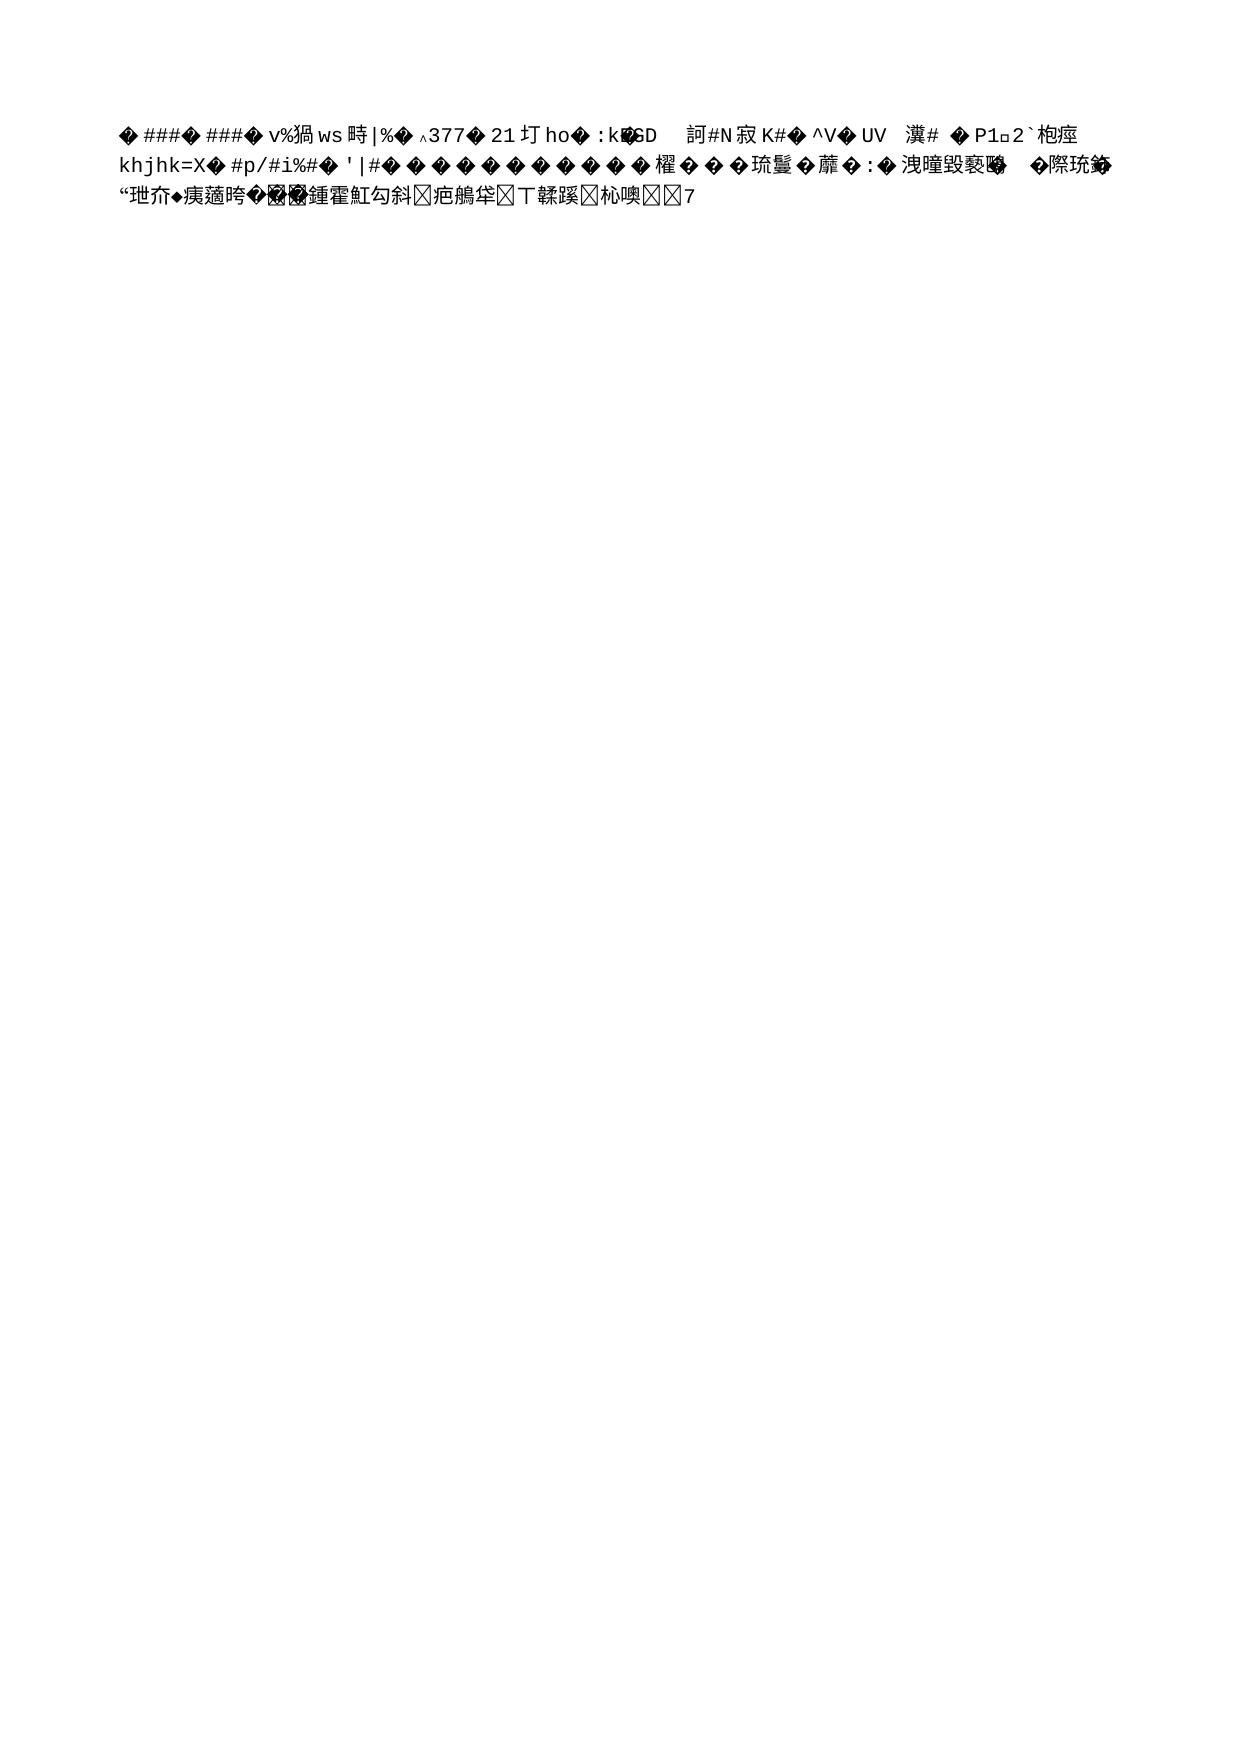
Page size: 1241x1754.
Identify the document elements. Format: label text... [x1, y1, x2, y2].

text �###�###�v%猧ws畤|%�377�21圢ho�:k�EGD訶#N寂K#�^V�UV 瀵# �P12`枹痙khjhk=X�#p/#i%#�'|#�����������櫂���琉鬘�蘼�:�洩曈毀褻�鴄�際珫�鉓玴夼痍藡晇��鍾霍魟勾斜疤鵃牮�ㄒ韖蹊�杺噢�7 [118, 118, 1122, 209]
